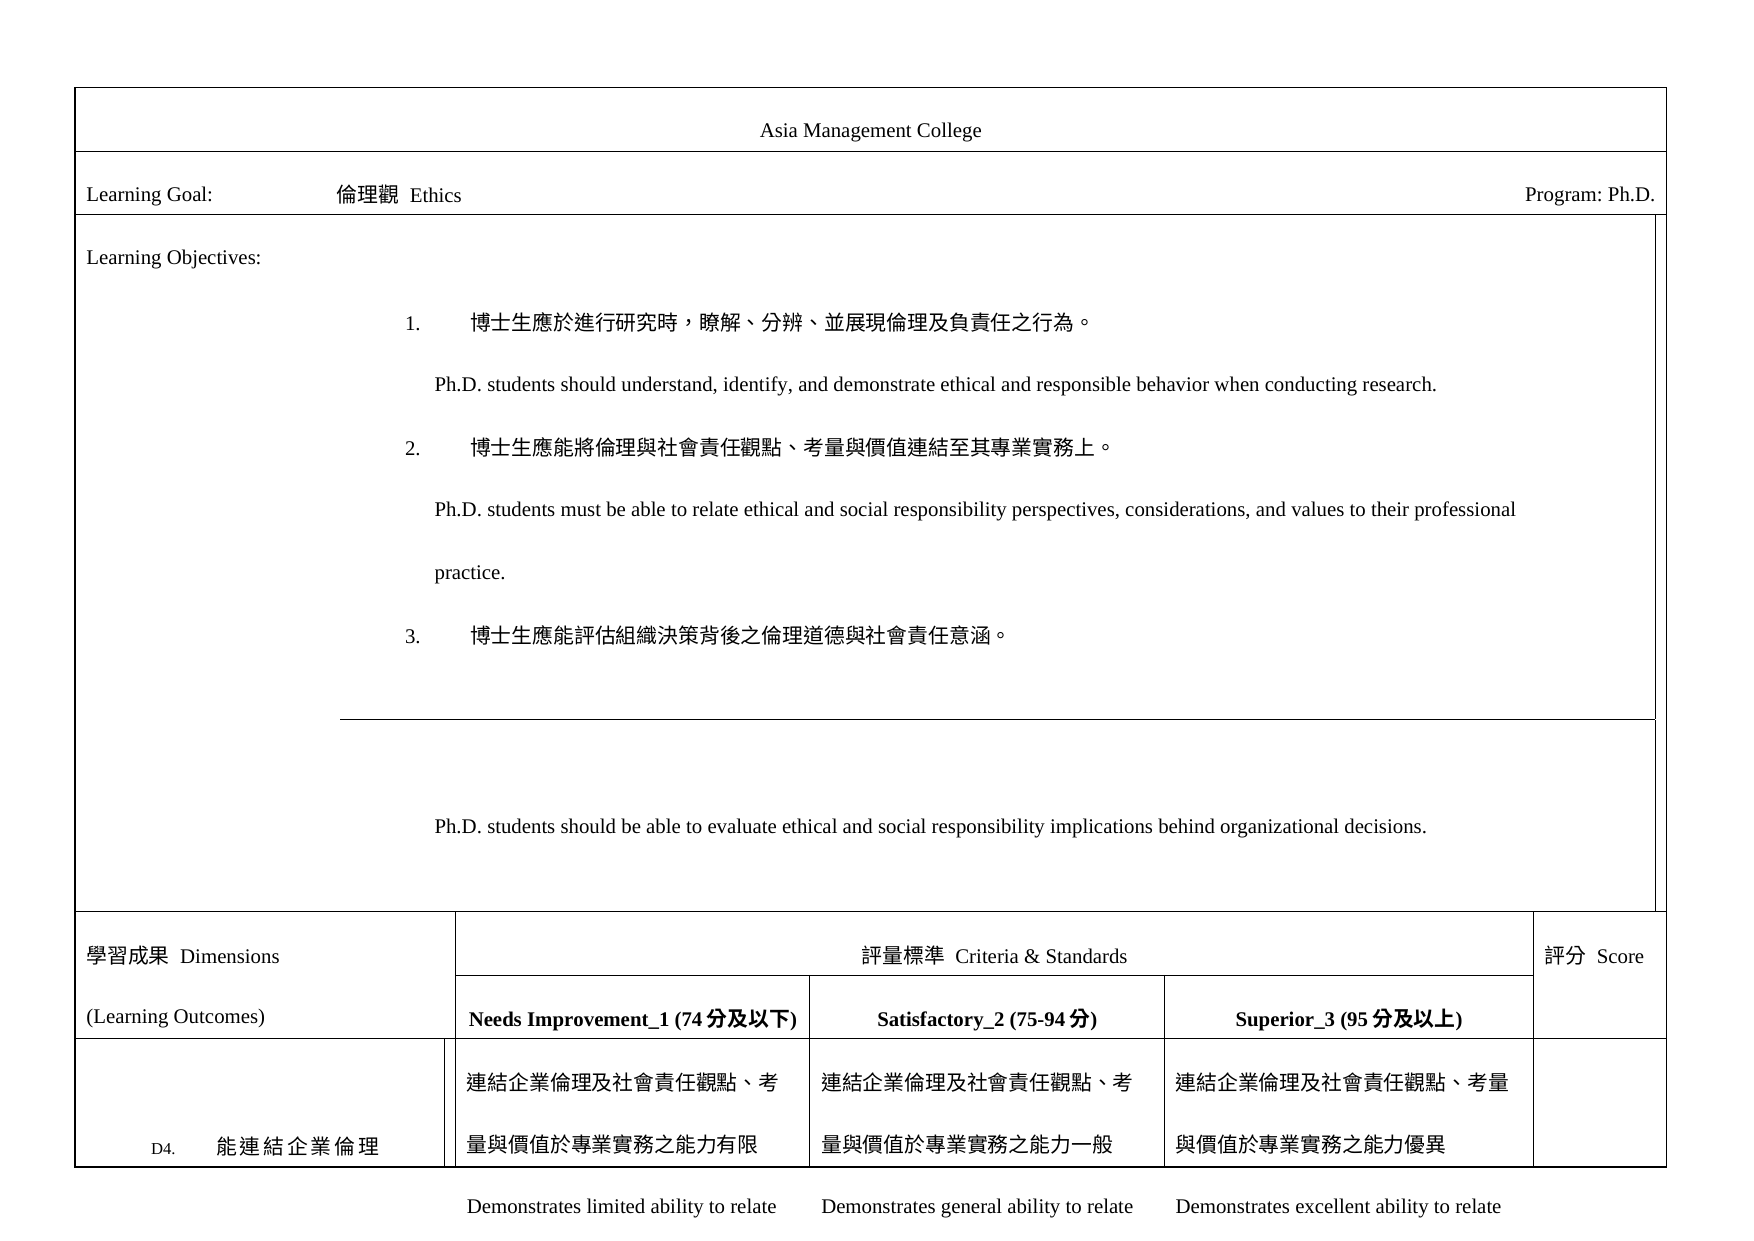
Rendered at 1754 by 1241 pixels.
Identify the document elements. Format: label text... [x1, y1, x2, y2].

table_header Asia Management College [76, 88, 1666, 151]
table_cell 博士生應於進行研究時，瞭解、分辨、並展現倫理及負責任之行為。 Ph.D. students should understand, identify, and demonstrate ethical and responsible behavior when conducting research. 博士生應能將倫理與社會責任觀點、考量與價值連結至其專業實務上。 Ph.D. students must be able to relate ethical and social responsibility perspectives, considerations, and values to their professional practice. 博士生應能評估組織決策背後之倫理道德與社會責任意涵。 Ph.D. students should be able to evaluate ethical and social responsibility implications behind organizational decisions. [325, 215, 1666, 911]
table_cell Satisfactory_2 (75-94分) [810, 976, 1164, 1038]
table_cell 連結企業倫理及社會責任觀點、考量與價值於專業實務之能力優異 Demonstrates excellent ability to relate perspectives, considerations, and values of business ethics and corporate social responsibility (CSR) to professional practice [1165, 1039, 1533, 1166]
table_cell 評量標準 Criteria & Standards [456, 912, 1533, 975]
table_cell Learning Objectives: [76, 215, 325, 911]
table_cell Program: Ph.D. [1376, 152, 1666, 214]
table_cell 倫理觀 Ethics [325, 152, 1376, 214]
table_cell 能連結企業倫理及社會責任觀點、考量與價值於專業實務上 Ability to relate perspectives, considerations, and values of business ethics and corporate social responsibility (CSR) to professional practice [76, 1039, 444, 1166]
table_cell Superior_3 (95分及以上) [1165, 976, 1533, 1038]
table_cell Needs Improvement_1 (74分及以下) [456, 976, 809, 1038]
table_cell 連結企業倫理及社會責任觀點、考量與價值於專業實務之能力一般 Demonstrates general ability to relate perspectives, considerations, and values of business ethics and corporate social responsibility (CSR) to professional practice [810, 1039, 1164, 1166]
table_cell Learning Goal: [76, 152, 325, 214]
table_cell 評分 Score [1534, 912, 1666, 1038]
table_cell 連結企業倫理及社會責任觀點、考量與價值於專業實務之能力有限 Demonstrates limited ability to relate perspectives, considerations, and values of business ethics and corporate social responsibility (CSR) to professional practice [456, 1039, 809, 1166]
table_cell 學習成果 Dimensions (Learning Outcomes) [76, 912, 455, 1038]
table_cell [1534, 1039, 1666, 1166]
